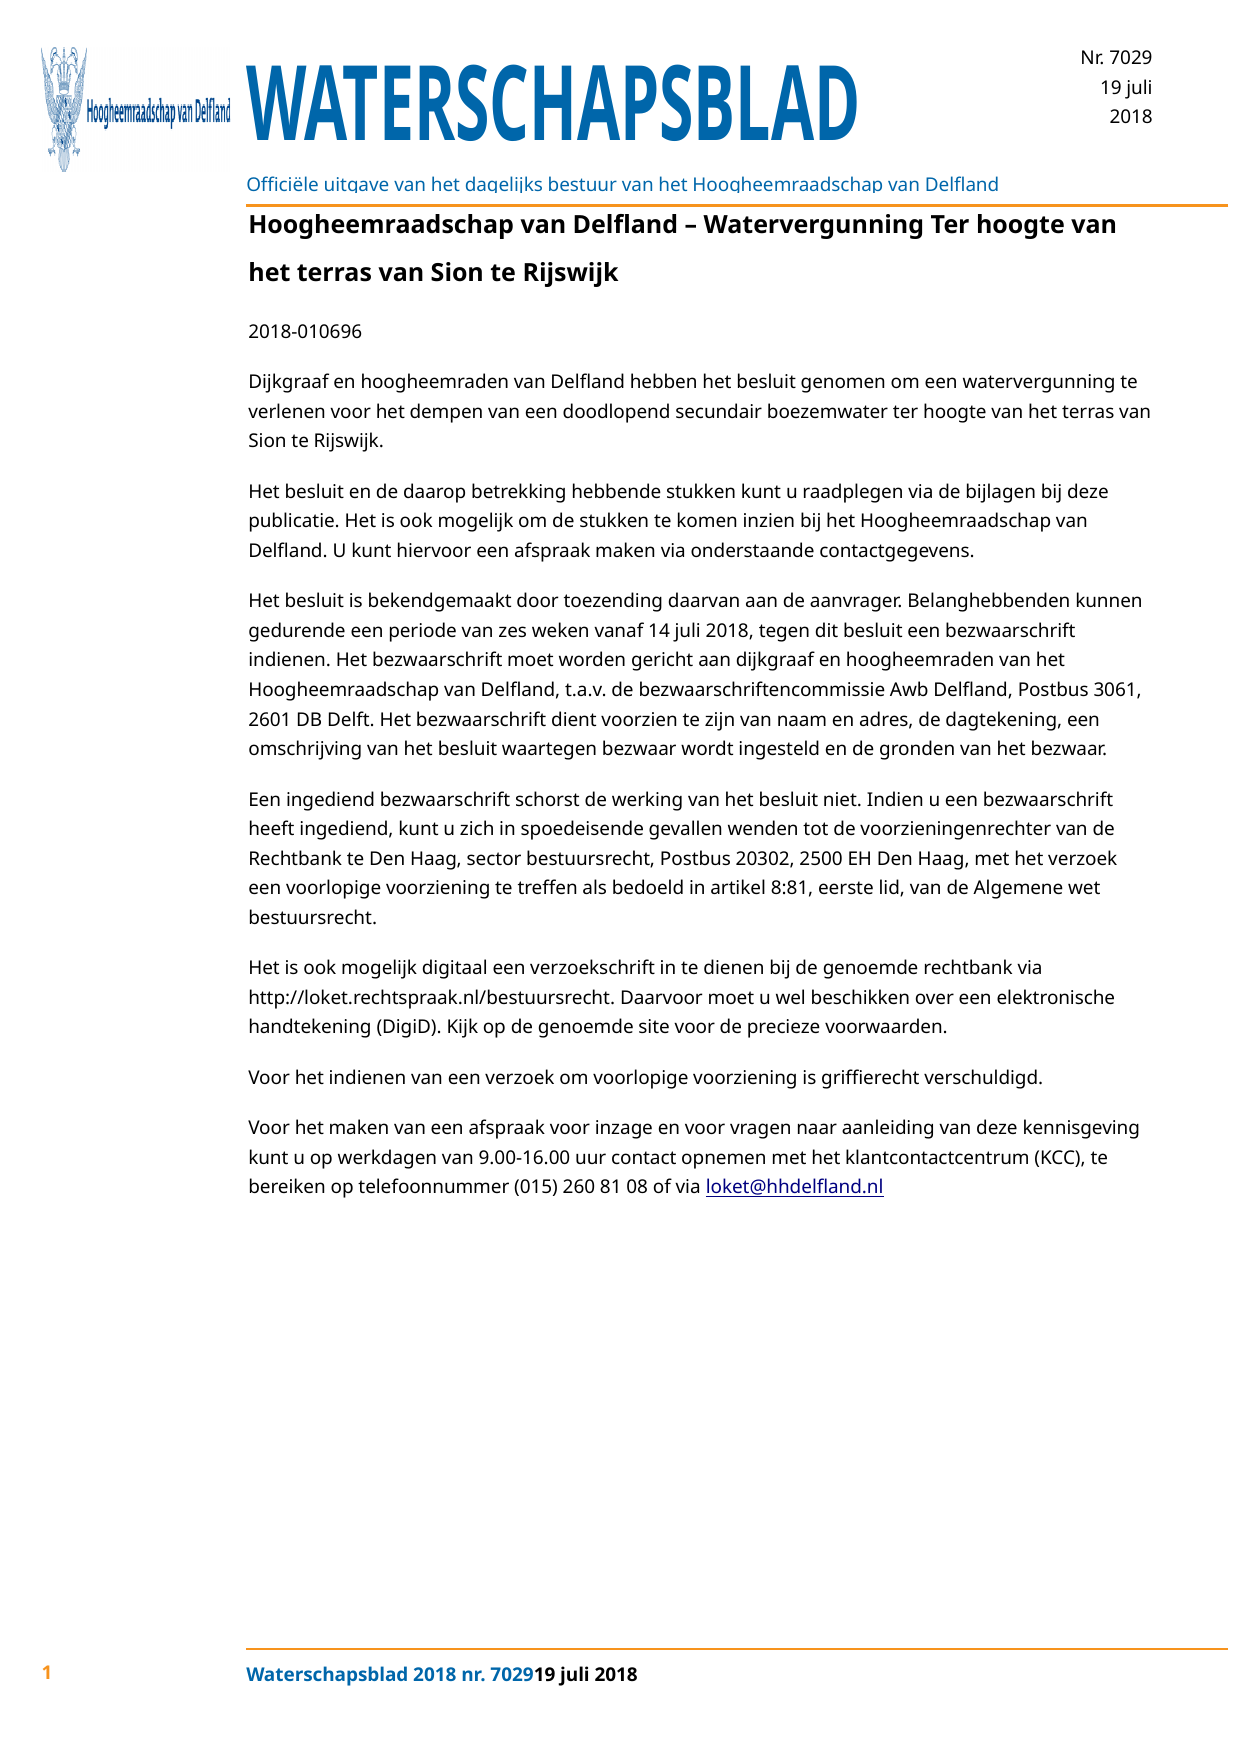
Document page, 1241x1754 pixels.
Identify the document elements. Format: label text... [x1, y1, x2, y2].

text Het besluit is bekendgemaakt door toezending daarvan aan de aanvrager. Belanghebbenden kunnen gedurende een periode van zes weken vanaf 14 juli 2018, tegen dit besluit een bezwaarschrift indienen. Het bezwaarschrift moet worden gericht aan dijkgraaf en hoogheemraden van het Hoogheemraadschap van Delfland, t.a.v. de bezwaarschriftencommissie Awb Delfland, Postbus 3061, 2601 DB Delft. Het bezwaarschrift dient voorzien te zijn van naam en adres, de dagtekening, een omschrijving van het besluit waartegen bezwaar wordt ingesteld en de gronden van het bezwaar. [248, 587, 1152, 761]
text Het is ook mogelijk digitaal een verzoekschrift in te dienen bij de genoemde rechtbank via http://loket.rechtspraak.nl/bestuursrecht. Daarvoor moet u wel beschikken over een elektronische handtekening (DigiD). Kijk op de genoemde site voor de precieze voorwaarden. [248, 954, 1152, 1039]
text Dijkgraaf en hoogheemraden van Delfland hebben het besluit genomen om een watervergunning te verlenen voor het dempen van een doodlopend secundair boezemwater ter hoogte van het terras van Sion te Rijswijk. [248, 368, 1152, 453]
text 2018-010696 [248, 318, 1152, 344]
text Voor het maken van een afspraak voor inzage en voor vragen naar aanleiding van deze kennisgeving kunt u op werkdagen van 9.00-16.00 uur contact opnemen met het klantcontactcentrum (KCC), te bereiken op telefoonnummer (015) 260 81 08 of via loket@hhdelfland.nl [248, 1114, 1152, 1199]
picture [41, 47, 231, 172]
text Hoogheemraadschap van Delfland – Watervergunning Ter hoogte van het terras van Sion te Rijswijk [248, 207, 1152, 288]
text Het besluit en de daarop betrekking hebbende stukken kunt u raadplegen via de bijlagen bij deze publicatie. Het is ook mogelijk om de stukken te komen inzien bij het Hoogheemraadschap van Delfland. U kunt hiervoor een afspraak maken via onderstaande contactgegevens. [248, 478, 1152, 563]
text Voor het indienen van een verzoek om voorlopige voorziening is griffierecht verschuldigd. [248, 1064, 1152, 1090]
text Een ingediend bezwaarschrift schorst de werking van het besluit niet. Indien u een bezwaarschrift heeft ingediend, kunt u zich in spoedeisende gevallen wenden tot de voorzieningenrechter van de Rechtbank te Den Haag, sector bestuursrecht, Postbus 20302, 2500 EH Den Haag, met het verzoek een voorlopige voorziening te treffen als bedoeld in artikel 8:81, eerste lid, van de Algemene wet bestuursrecht. [248, 786, 1152, 930]
